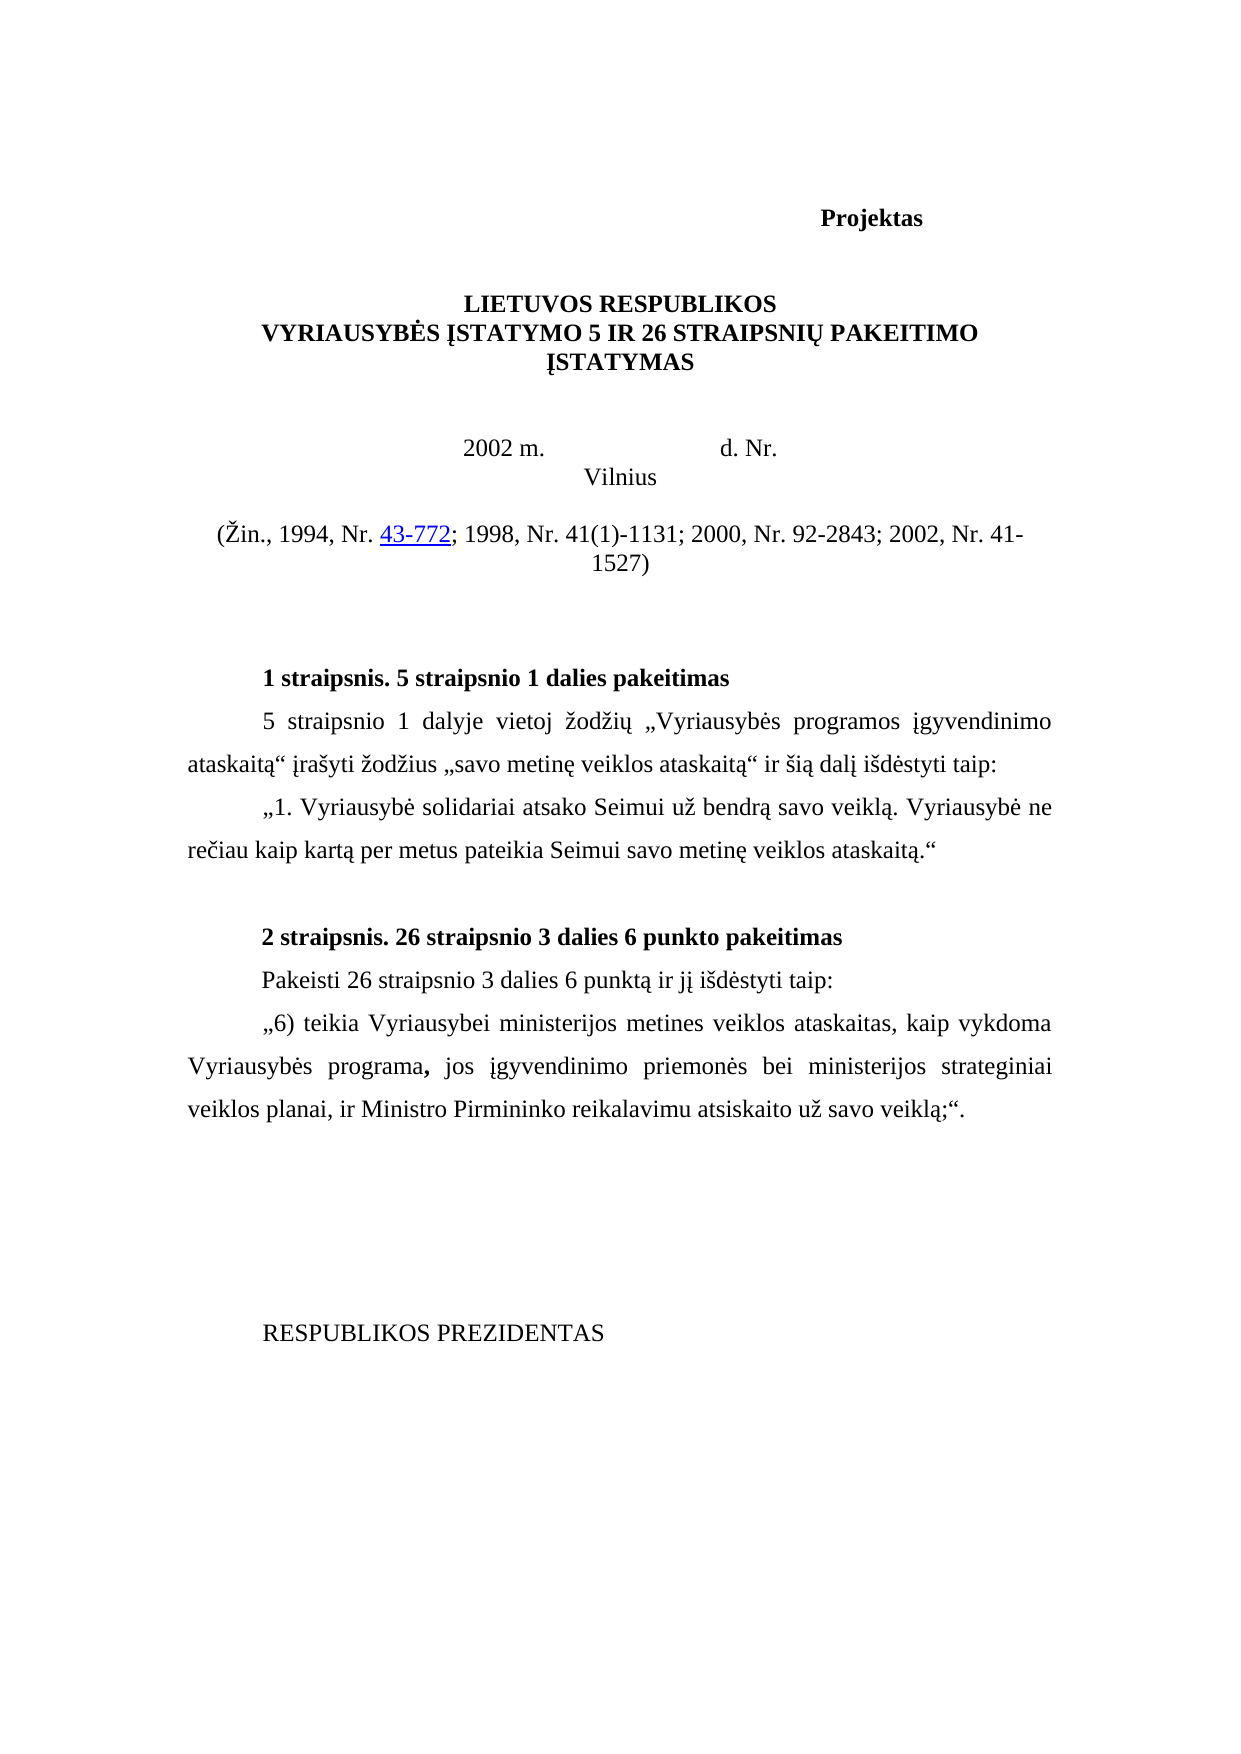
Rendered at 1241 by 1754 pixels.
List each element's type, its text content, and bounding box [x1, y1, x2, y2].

text Vilnius [187, 462, 1053, 490]
text „6) teikia Vyriausybei ministerijos metines veiklos ataskaitas, kaip vykdoma Vyriausybės programa, jos įgyvendinimo priemonės bei ministerijos strateginiai veiklos planai, ir Ministro Pirmininko reikalavimu atsiskaito už savo veiklą;“. [187, 1008, 1053, 1123]
text ĮSTATYMAS [187, 347, 1053, 375]
text 2002 m. d. Nr. [187, 433, 1053, 462]
text VYRIAUSYBĖS ĮSTATYMO 5 IR 26 STRAIPSNIŲ PAKEITIMO [187, 318, 1053, 347]
text Projektas [187, 203, 1053, 232]
text 2 straipsnis. 26 straipsnio 3 dalies 6 punkto pakeitimas [187, 922, 1053, 950]
text (Žin., 1994, Nr. 43-772; 1998, Nr. 41(1)-1131; 2000, Nr. 92-2843; 2002, Nr. 41-1527) [187, 519, 1053, 577]
text RESPUBLIKOS PREZIDENTAS [187, 1318, 1053, 1347]
text 5 straipsnio 1 dalyje vietoj žodžių „Vyriausybės programos įgyvendinimo ataskaitą“ įrašyti žodžius „savo metinę veiklos ataskaitą“ ir šią dalį išdėstyti taip: [187, 706, 1053, 778]
text 1 straipsnis. 5 straipsnio 1 dalies pakeitimas [187, 663, 1053, 692]
text „1. Vyriausybė solidariai atsako Seimui už bendrą savo veiklą. Vyriausybė ne rečiau kaip kartą per metus pateikia Seimui savo metinę veiklos ataskaitą.“ [187, 792, 1053, 864]
text LIETUVOS RESPUBLIKOS [187, 289, 1053, 318]
text Pakeisti 26 straipsnio 3 dalies 6 punktą ir jį išdėstyti taip: [187, 965, 1053, 993]
